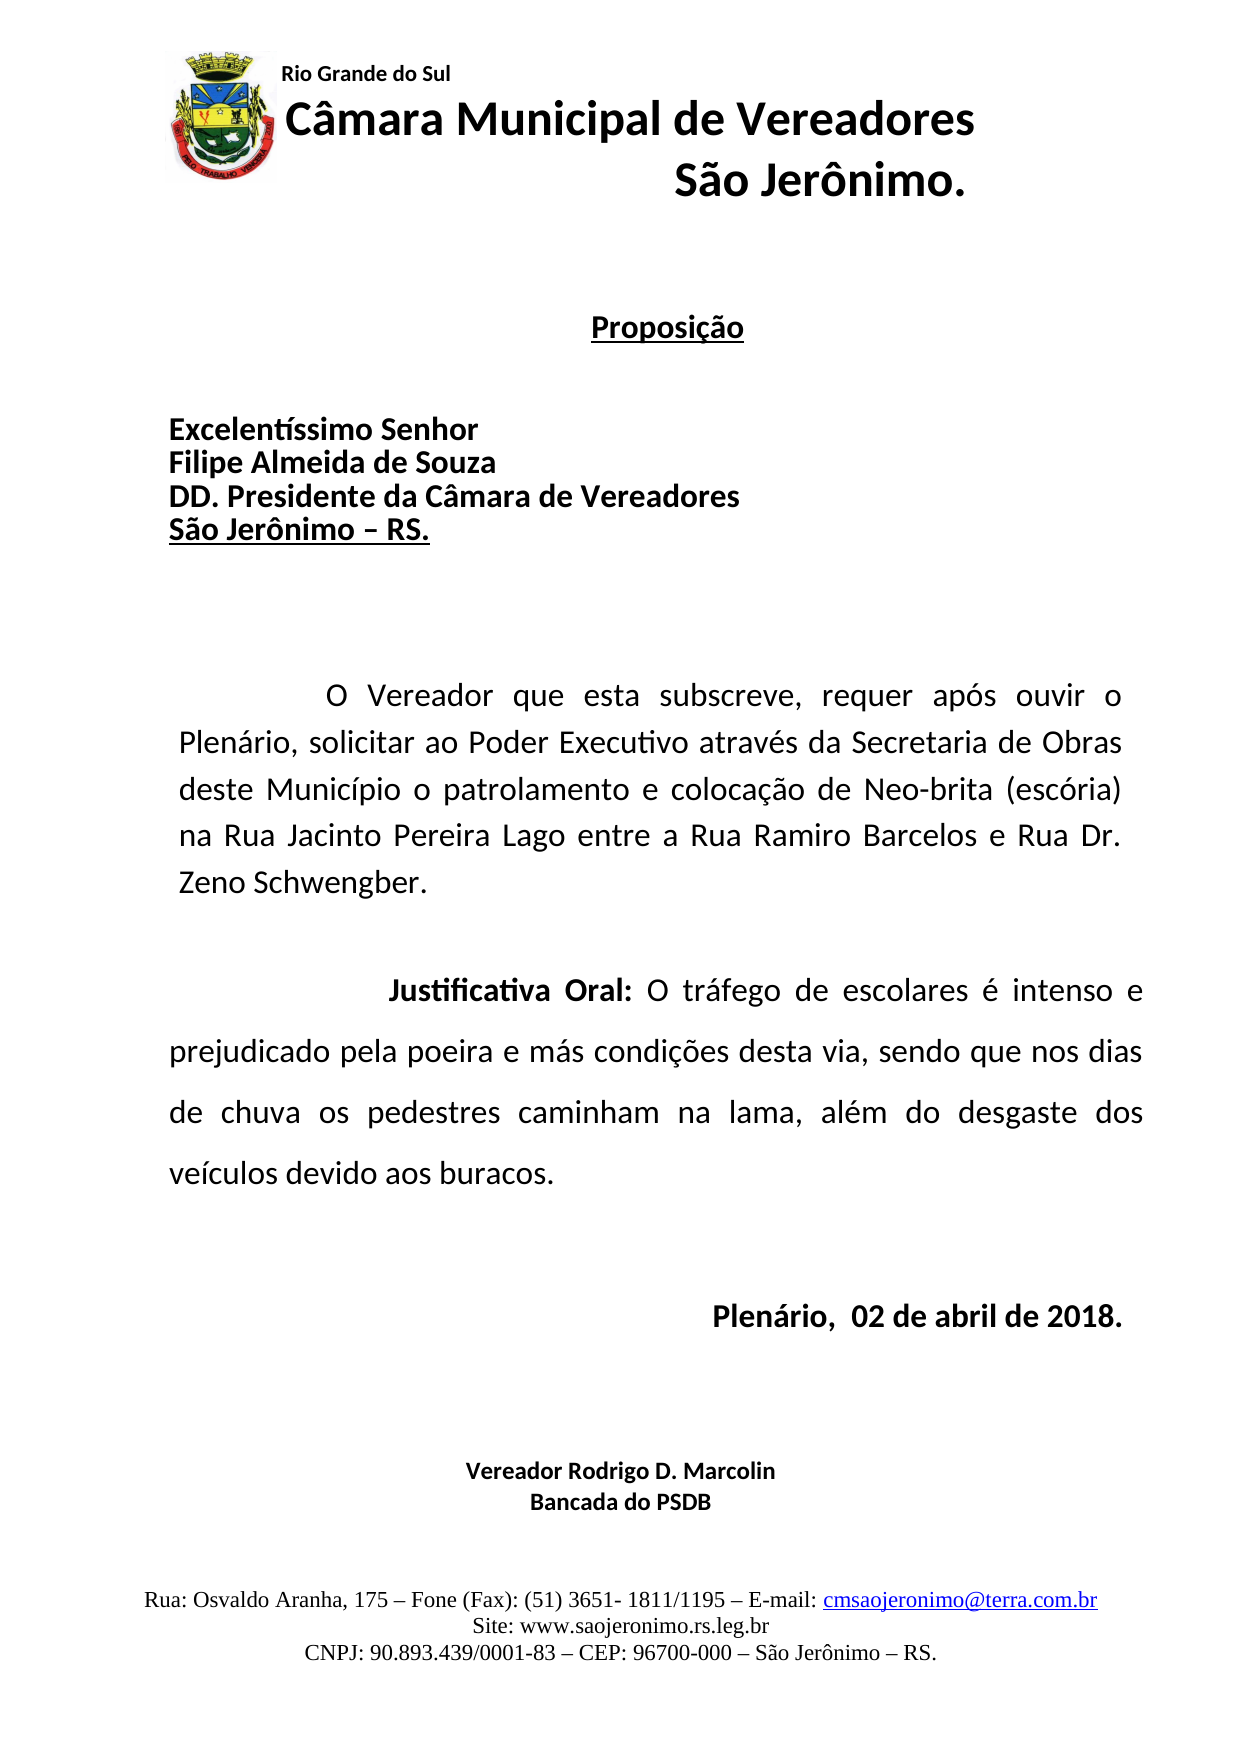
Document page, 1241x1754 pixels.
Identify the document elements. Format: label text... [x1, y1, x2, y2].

text Excelentíssimo Senhor [169, 414, 1110, 447]
text DD. Presidente da Câmara de Vereadores [169, 481, 1110, 514]
text Vereador Rodrigo D. Marcolin [75, 1455, 1166, 1486]
text Bancada do PSDB [75, 1486, 1166, 1516]
text Plenário, 02 de abril de 2018. [169, 1295, 1123, 1335]
subtitle Proposição [225, 307, 1110, 347]
text São Jerônimo – RS. [169, 514, 1110, 547]
text Justificativa Oral: O tráfego de escolares é intenso e prejudicado pela poeira e más condições desta via, sendo que nos dias de chuva os pedestres caminham na lama, além do desgaste dos veículos devido aos buracos. [169, 969, 1144, 1193]
text Filipe Almeida de Souza [169, 447, 1110, 481]
text O Vereador que esta subscreve, requer após ouvir o Plenário, solicitar ao Poder Executivo através da Secretaria de Obras deste Município o patrolamento e colocação de Neo-brita (escória) na Rua Jacinto Pereira Lago entre a Rua Ramiro Barcelos e Rua Dr. Zeno Schwengber. [178, 674, 1123, 902]
